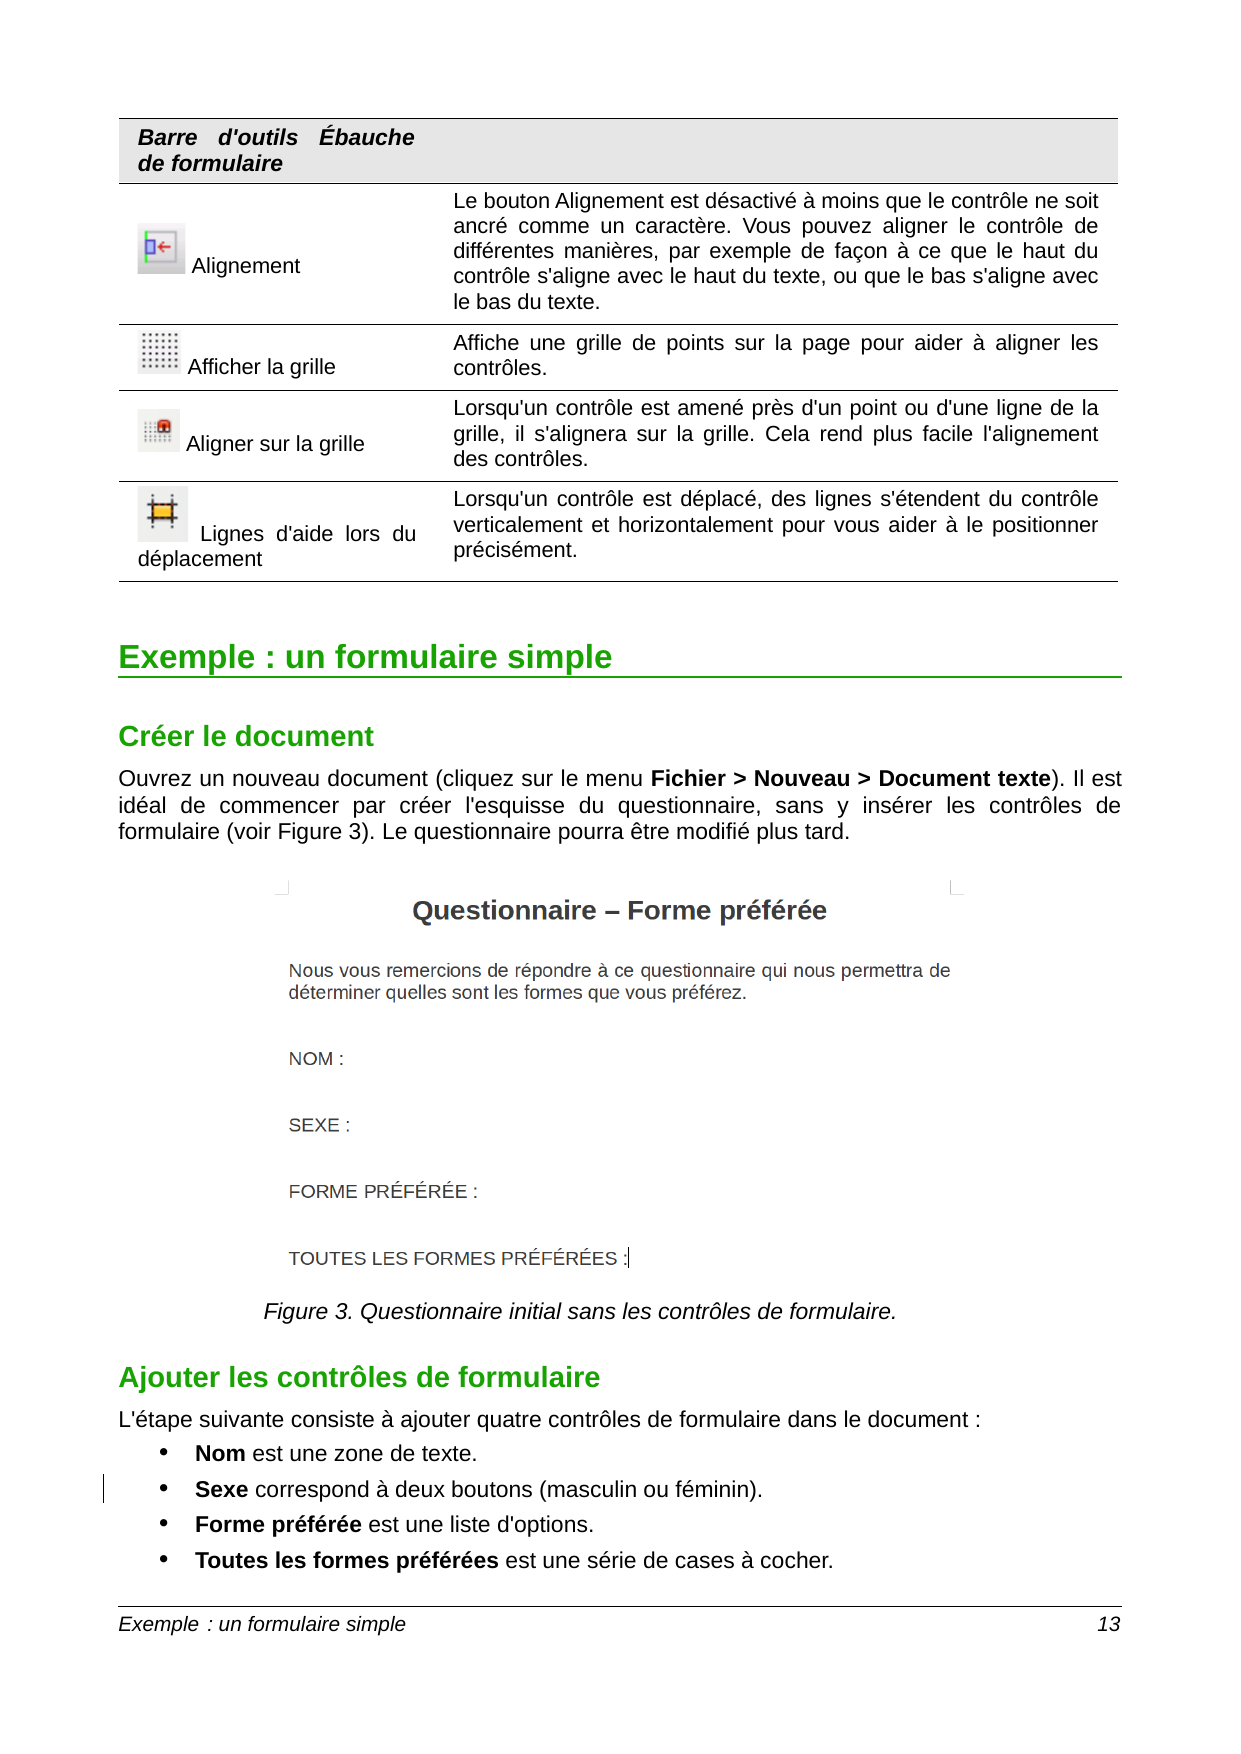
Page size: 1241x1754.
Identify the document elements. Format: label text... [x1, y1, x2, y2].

picture [137, 409, 180, 452]
list Sexe correspond à deux boutons (masculin ou féminin). [156, 1474, 1122, 1503]
table_cell Alignement [119, 184, 435, 324]
table_cell Lorsqu'un contrôle est déplacé, des lignes s'étendent du contrôle verticalement et horizontalement pour vous aider à le positionner précisément. [435, 482, 1118, 581]
list L'étape suivante consiste à ajouter quatre contrôles de formulaire dans le document : [118, 1406, 1122, 1432]
table_cell Aligner sur la grille [119, 391, 435, 481]
table_header [435, 119, 1118, 182]
subtitle Ajouter les contrôles de formulaire [118, 1360, 1122, 1393]
table_cell Affiche une grille de points sur la page pour aider à aligner les contrôles. [435, 325, 1118, 389]
subtitle Créer le document [118, 719, 1122, 753]
list Forme préférée est une liste d'options. [156, 1509, 1122, 1539]
text Ouvrez un nouveau document (cliquez sur le menu Fichier > Nouveau > Document texte). Il est idéal de commencer par créer l'esquisse du questionnaire, sans y insérer les contrôles de formulaire (voir Figure 3). Le questionnaire pourra être modifié plus tard. [118, 765, 1122, 844]
table_cell Lignes d'aide lors du déplacement [119, 482, 435, 581]
list Nom est une zone de texte. [156, 1439, 1122, 1468]
list Toutes les formes préférées est une série de cases à cocher. [156, 1545, 1122, 1574]
picture [263, 869, 977, 1298]
picture [137, 486, 189, 542]
table_cell Lorsqu'un contrôle est amené près d'un point ou d'une ligne de la grille, il s'alignera sur la grille. Cela rend plus facile l'alignement des contrôles. [435, 391, 1118, 481]
picture [137, 223, 186, 274]
text Figure 3. Questionnaire initial sans les contrôles de formulaire. [263, 1298, 977, 1324]
table_cell Afficher la grille [119, 325, 435, 389]
table_cell Le bouton Alignement est désactivé à moins que le contrôle ne soit ancré comme un caractère. Vous pouvez aligner le contrôle de différentes manières, par exemple de façon à ce que le haut du contrôle s'aligne avec le haut du texte, ou que le bas s'aligne avec le bas du texte. [435, 184, 1118, 324]
picture [137, 330, 182, 374]
table_header Barre d'outils Ébauche de formulaire [119, 119, 435, 182]
subtitle Exemple : un formulaire simple [118, 637, 1122, 676]
